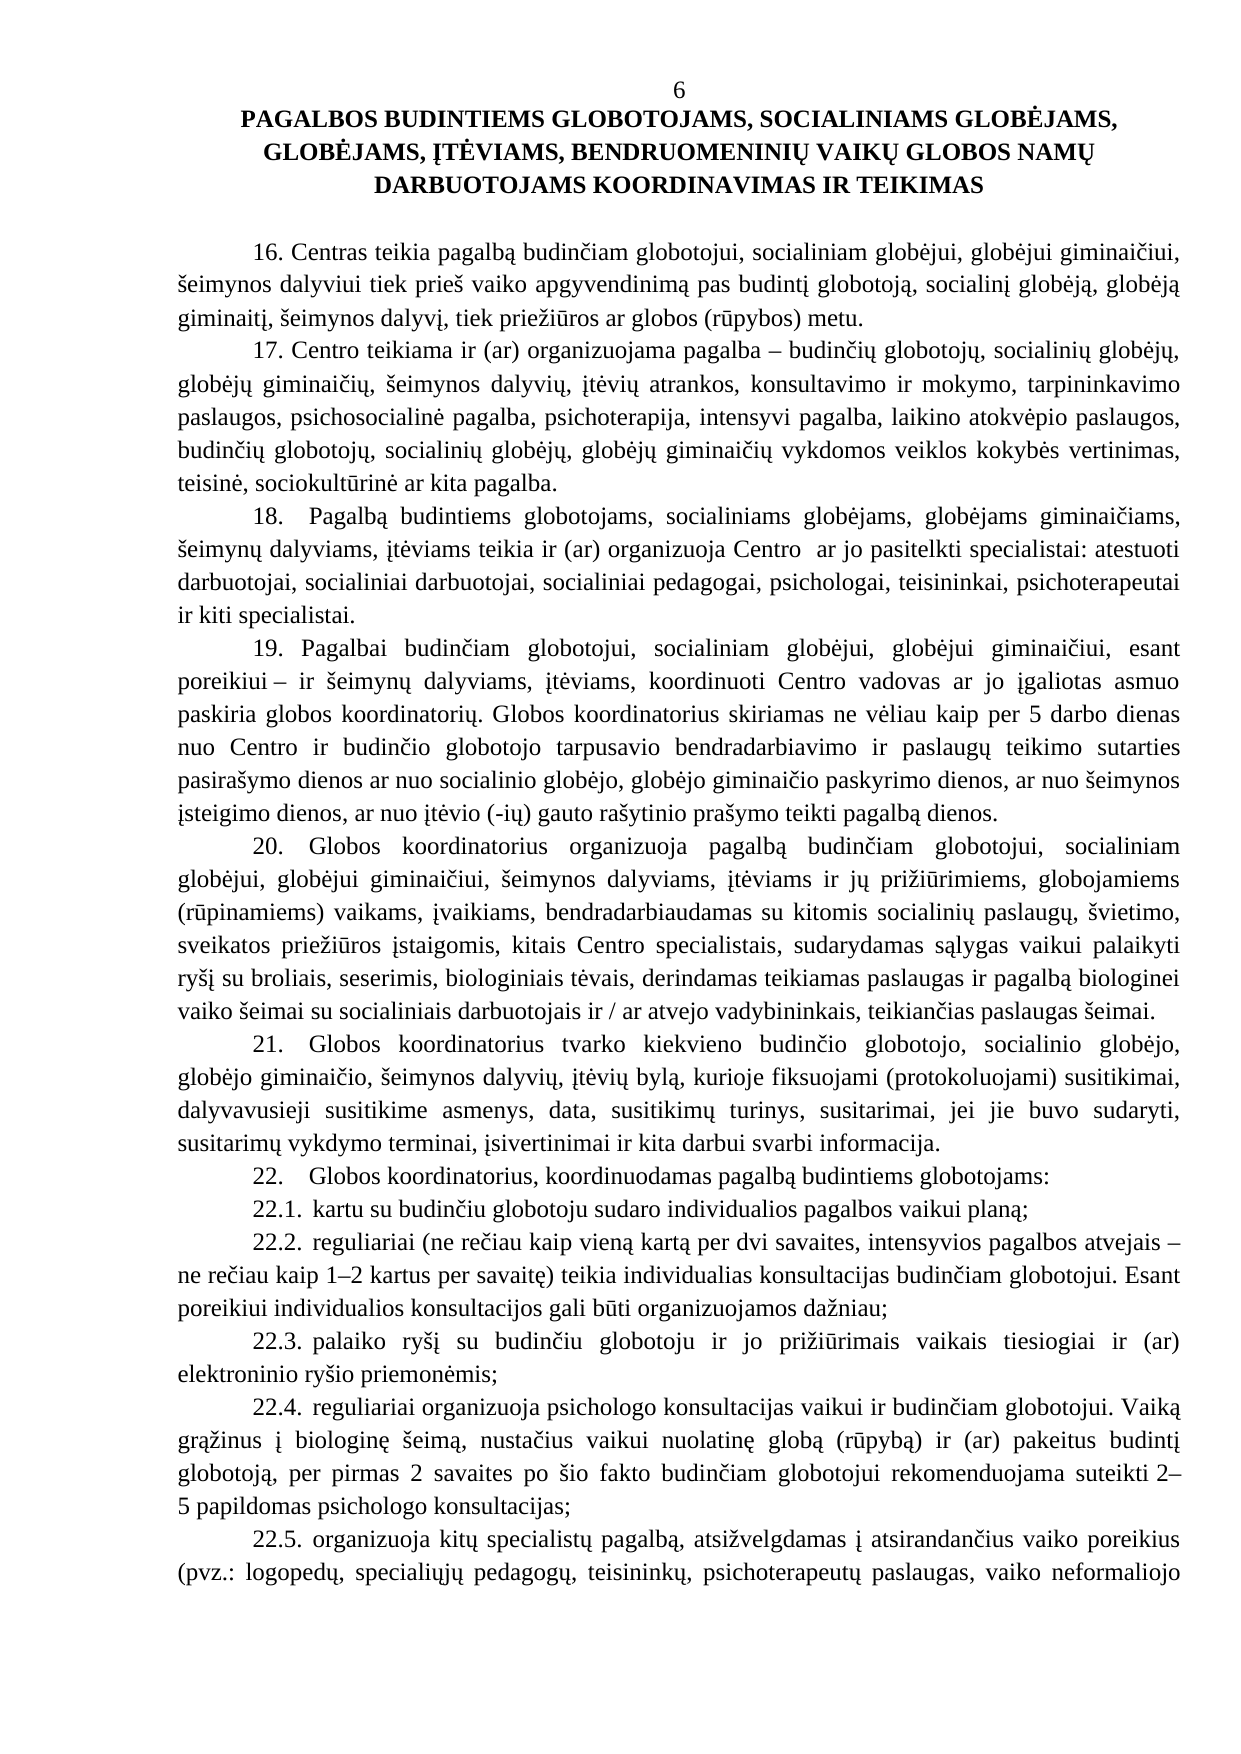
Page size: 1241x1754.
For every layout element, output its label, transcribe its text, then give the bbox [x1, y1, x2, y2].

text 22.1. kartu su budinčiu globotoju sudaro individualios pagalbos vaikui planą; [177, 1194, 1181, 1223]
text 17. Centro teikiama ir (ar) organizuojama pagalba – budinčių globotojų, socialinių globėjų, globėjų giminaičių, šeimynos dalyvių, įtėvių atrankos, konsultavimo ir mokymo, tarpininkavimo paslaugos, psichosocialinė pagalba, psichoterapija, intensyvi pagalba, laikino atokvėpio paslaugos, budinčių globotojų, socialinių globėjų, globėjų giminaičių vykdomos veiklos kokybės vertinimas, teisinė, sociokultūrinė ar kita pagalba. [177, 336, 1181, 496]
text PAGALBOS BUDINTIEMS GLOBOTOJAMS, SOCIALINIAMS GLOBĖJAMS, GLOBĖJAMS, ĮTĖVIAMS, BENDRUOMENINIŲ VAIKŲ GLOBOS NAMŲ DARBUOTOJAMS KOORDINAVIMAS IR TEIKIMAS [177, 104, 1181, 199]
text 22.2. reguliariai (ne rečiau kaip vieną kartą per dvi savaites, intensyvios pagalbos atvejais – ne rečiau kaip 1–2 kartus per savaitę) teikia individualias konsultacijas budinčiam globotojui. Esant poreikiui individualios konsultacijos gali būti organizuojamos dažniau; [177, 1227, 1181, 1322]
text 18. Pagalbą budintiems globotojams, socialiniams globėjams, globėjams giminaičiams, šeimynų dalyviams, įtėviams teikia ir (ar) organizuoja Centro ar jo pasitelkti specialistai: atestuoti darbuotojai, socialiniai darbuotojai, socialiniai pedagogai, psichologai, teisininkai, psichoterapeutai ir kiti specialistai. [177, 501, 1181, 628]
text 22.4. reguliariai organizuoja psichologo konsultacijas vaikui ir budinčiam globotojui. Vaiką grąžinus į biologinę šeimą, nustačius vaikui nuolatinę globą (rūpybą) ir (ar) pakeitus budintį globotoją, per pirmas 2 savaites po šio fakto budinčiam globotojui rekomenduojama suteikti 2–5 papildomas psichologo konsultacijas; [177, 1392, 1181, 1520]
text 22.5. organizuoja kitų specialistų pagalbą, atsižvelgdamas į atsirandančius vaiko poreikius (pvz.: logopedų, specialiųjų pedagogų, teisininkų, psichoterapeutų paslaugas, vaiko neformaliojo [177, 1524, 1181, 1586]
text 20. Globos koordinatorius organizuoja pagalbą budinčiam globotojui, socialiniam globėjui, globėjui giminaičiui, šeimynos dalyviams, įtėviams ir jų prižiūrimiems, globojamiems (rūpinamiems) vaikams, įvaikiams, bendradarbiaudamas su kitomis socialinių paslaugų, švietimo, sveikatos priežiūros įstaigomis, kitais Centro specialistais, sudarydamas sąlygas vaikui palaikyti ryšį su broliais, seserimis, biologiniais tėvais, derindamas teikiamas paslaugas ir pagalbą biologinei vaiko šeimai su socialiniais darbuotojais ir / ar atvejo vadybininkais, teikiančias paslaugas šeimai. [177, 831, 1181, 1025]
text 16. Centras teikia pagalbą budinčiam globotojui, socialiniam globėjui, globėjui giminaičiui, šeimynos dalyviui tiek prieš vaiko apgyvendinimą pas budintį globotoją, socialinį globėją, globėją giminaitį, šeimynos dalyvį, tiek priežiūros ar globos (rūpybos) metu. [177, 237, 1181, 331]
text 22.3. palaiko ryšį su budinčiu globotoju ir jo prižiūrimais vaikais tiesiogiai ir (ar) elektroninio ryšio priemonėmis; [177, 1326, 1181, 1388]
text 22. Globos koordinatorius, koordinuodamas pagalbą budintiems globotojams: [177, 1161, 1181, 1190]
text 21. Globos koordinatorius tvarko kiekvieno budinčio globotojo, socialinio globėjo, globėjo giminaičio, šeimynos dalyvių, įtėvių bylą, kurioje fiksuojami (protokoluojami) susitikimai, dalyvavusieji susitikime asmenys, data, susitikimų turinys, susitarimai, jei jie buvo sudaryti, susitarimų vykdymo terminai, įsivertinimai ir kita darbui svarbi informacija. [177, 1029, 1181, 1157]
text 19. Pagalbai budinčiam globotojui, socialiniam globėjui, globėjui giminaičiui, esant poreikiui – ir šeimynų dalyviams, įtėviams, koordinuoti Centro vadovas ar jo įgaliotas asmuo paskiria globos koordinatorių. Globos koordinatorius skiriamas ne vėliau kaip per 5 darbo dienas nuo Centro ir budinčio globotojo tarpusavio bendradarbiavimo ir paslaugų teikimo sutarties pasirašymo dienos ar nuo socialinio globėjo, globėjo giminaičio paskyrimo dienos, ar nuo šeimynos įsteigimo dienos, ar nuo įtėvio (-ių) gauto rašytinio prašymo teikti pagalbą dienos. [177, 633, 1181, 827]
